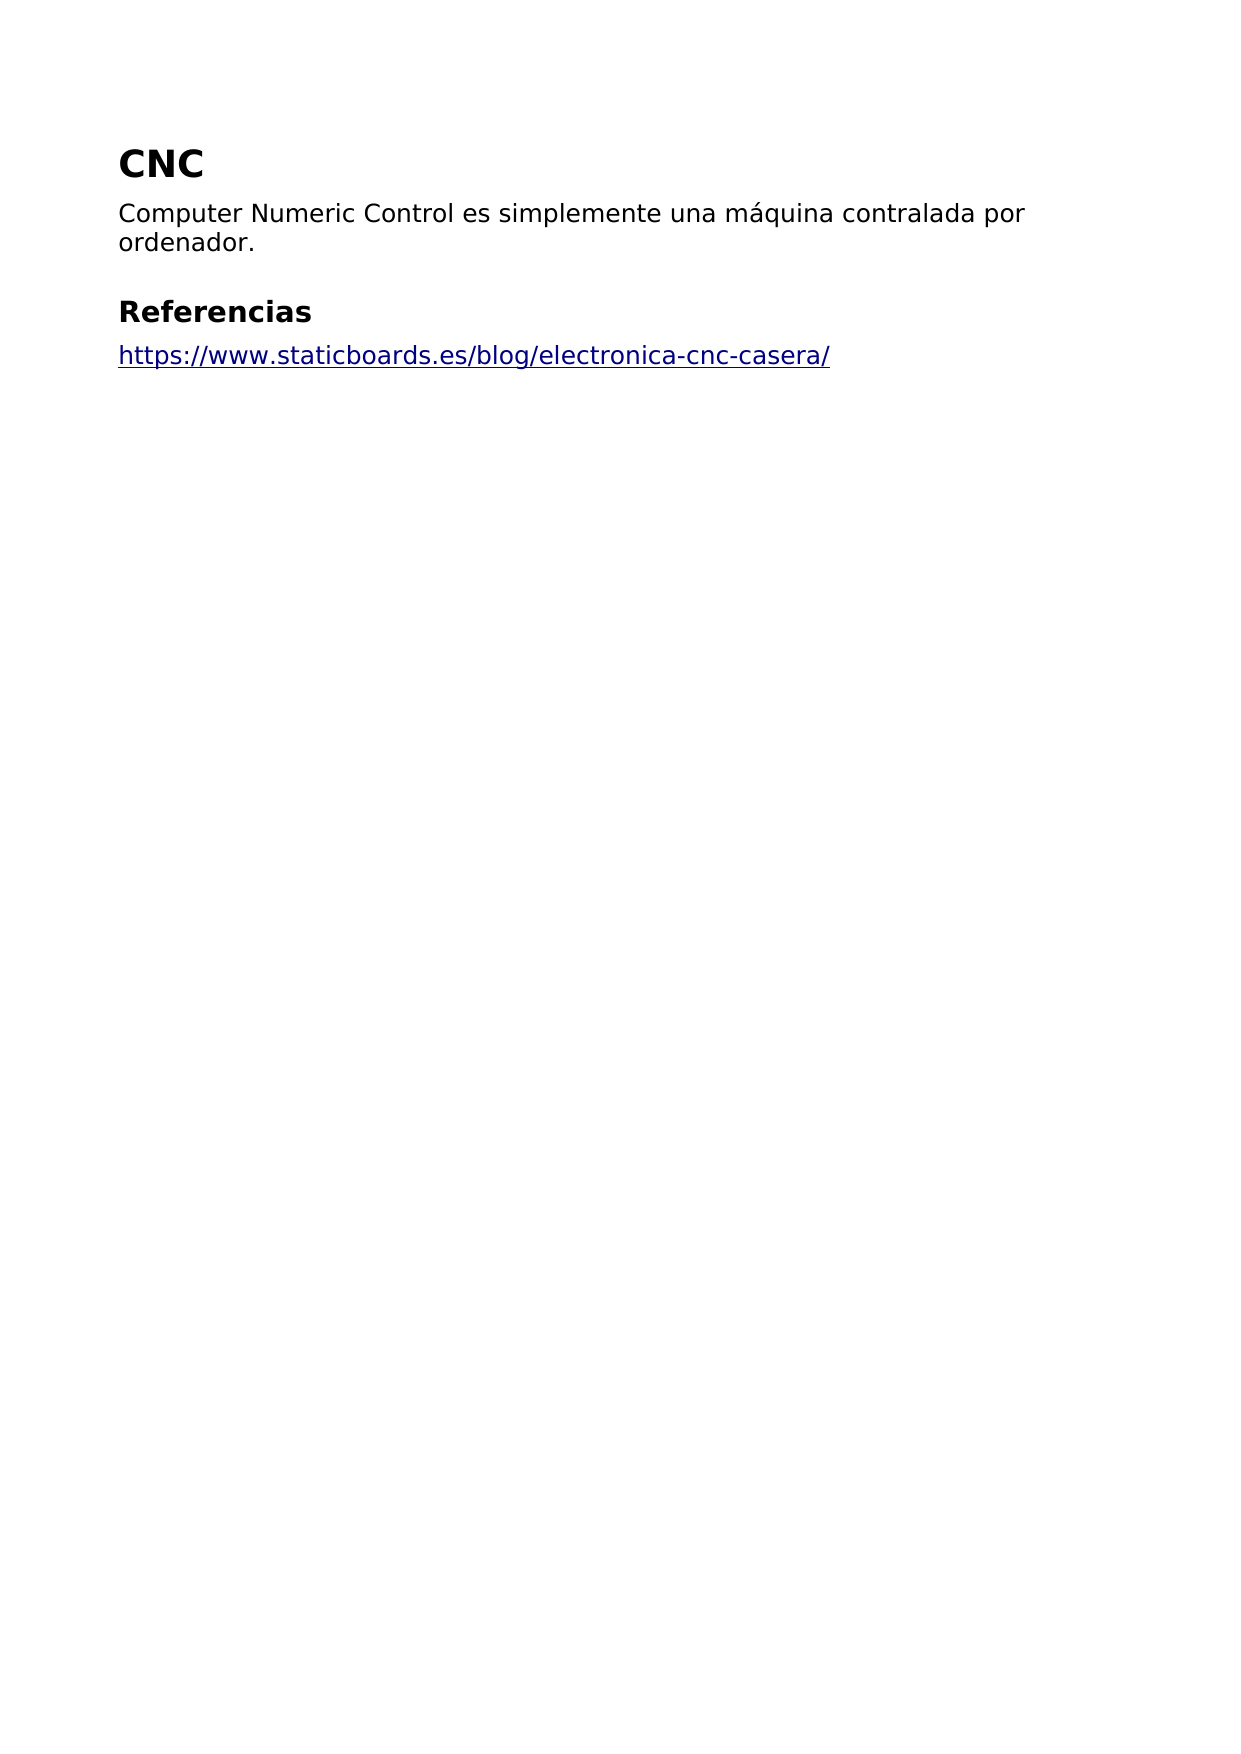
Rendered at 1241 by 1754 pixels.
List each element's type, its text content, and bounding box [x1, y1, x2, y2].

text https://www.staticboards.es/blog/electronica-cnc-casera/ [118, 342, 1122, 371]
text Computer Numeric Control es simplemente una máquina contralada por ordenador. [118, 199, 1122, 258]
subtitle Referencias [118, 295, 1122, 329]
subtitle CNC [118, 143, 1122, 187]
